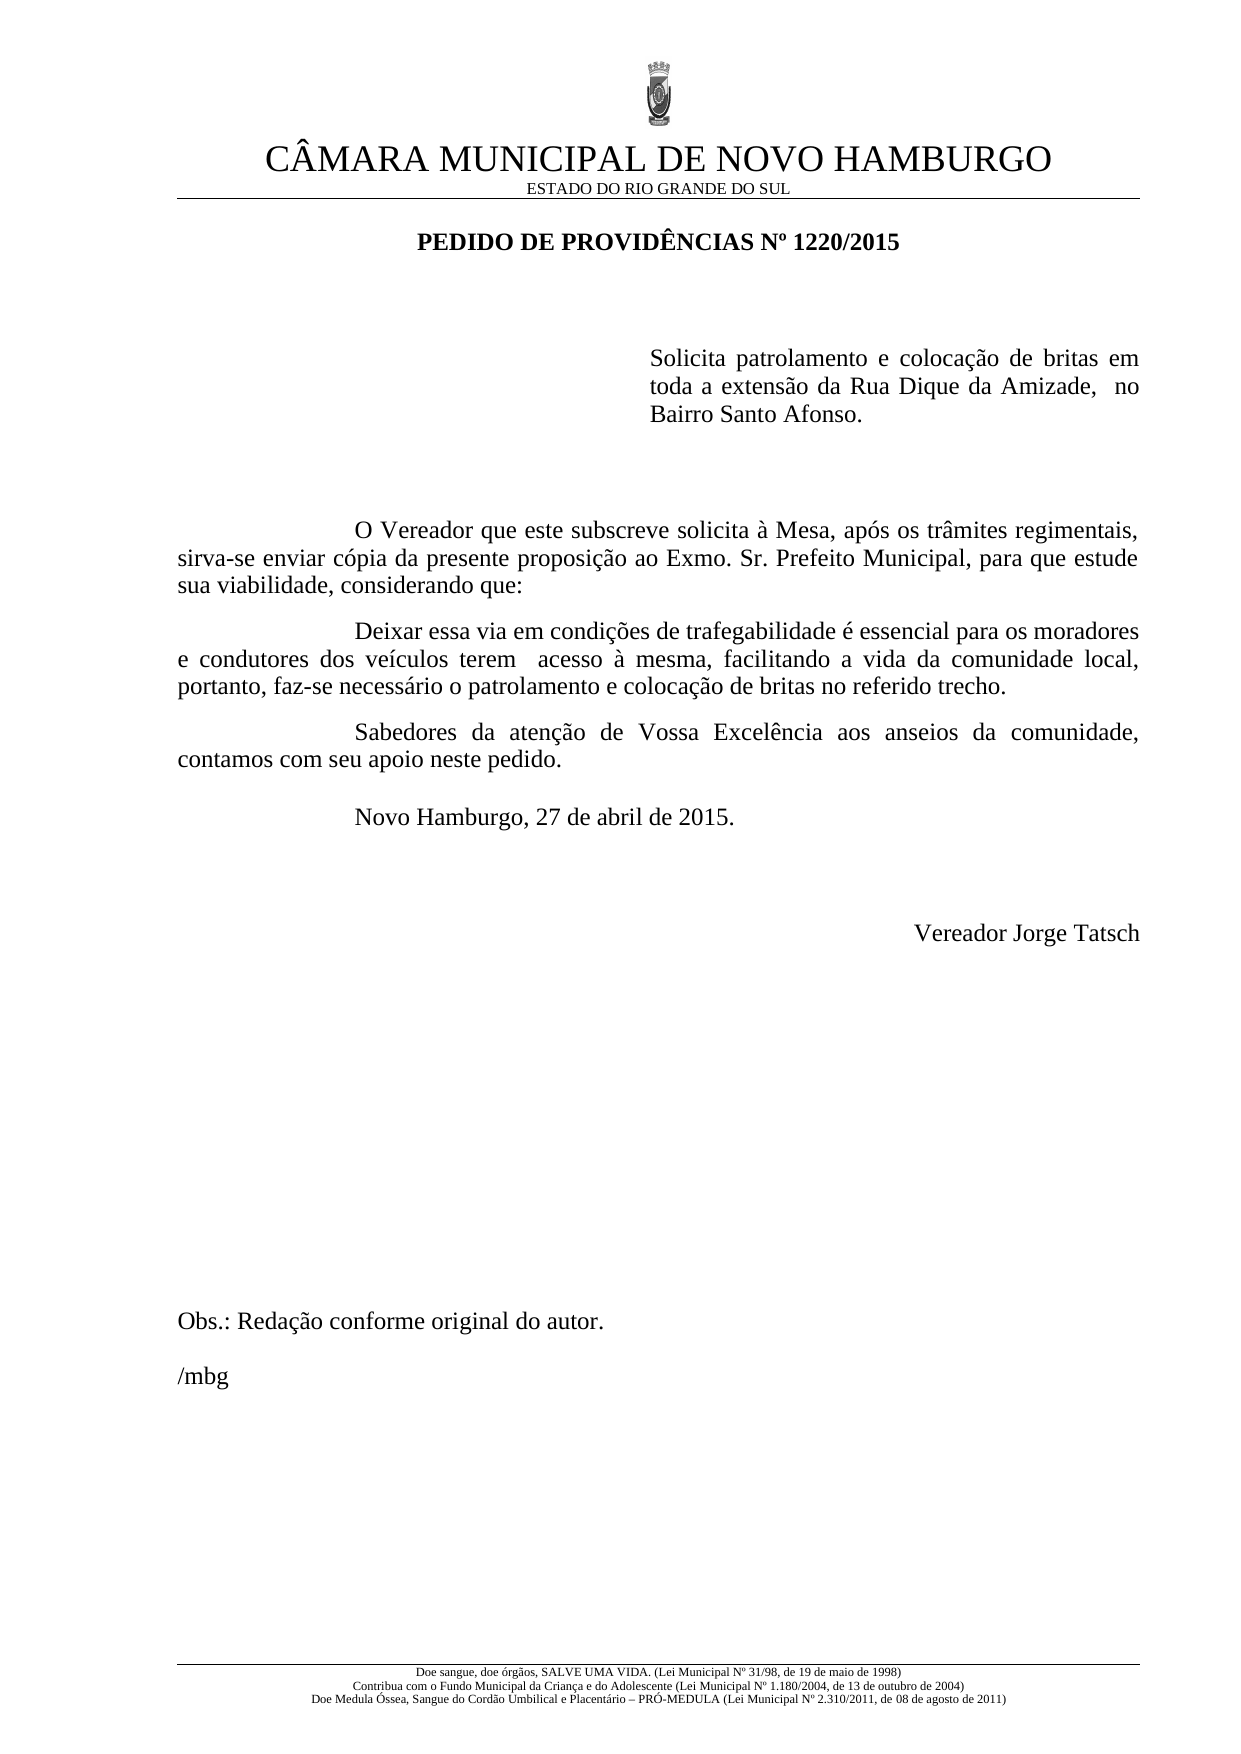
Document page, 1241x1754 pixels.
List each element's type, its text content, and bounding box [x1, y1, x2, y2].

text Solicita patrolamento e colocação de britas em toda a extensão da Rua Dique da Amizade, no Bairro Santo Afonso. [649, 344, 1140, 428]
text Obs.: Redação conforme original do autor. [177, 1307, 1140, 1335]
text Sabedores da atenção de Vossa Excelência aos anseios da comunidade, contamos com seu apoio neste pedido. [177, 718, 1140, 773]
text Deixar essa via em condições de trafegabilidade é essencial para os moradores e condutores dos veículos terem acesso à mesma, facilitando a vida da comunidade local, portanto, faz-se necessário o patrolamento e colocação de britas no referido trecho. [177, 617, 1140, 700]
text Vereador Jorge Tatsch [177, 919, 1140, 947]
text /mbg [177, 1362, 1140, 1390]
text PEDIDO DE PROVIDÊNCIAS Nº 1220/2015 [177, 228, 1140, 256]
text Novo Hamburgo, 27 de abril de 2015. [177, 803, 1140, 831]
text O Vereador que este subscreve solicita à Mesa, após os trâmites regimentais, sirva-se enviar cópia da presente proposição ao Exmo. Sr. Prefeito Municipal, para que estude sua viabilidade, considerando que: [177, 516, 1140, 599]
